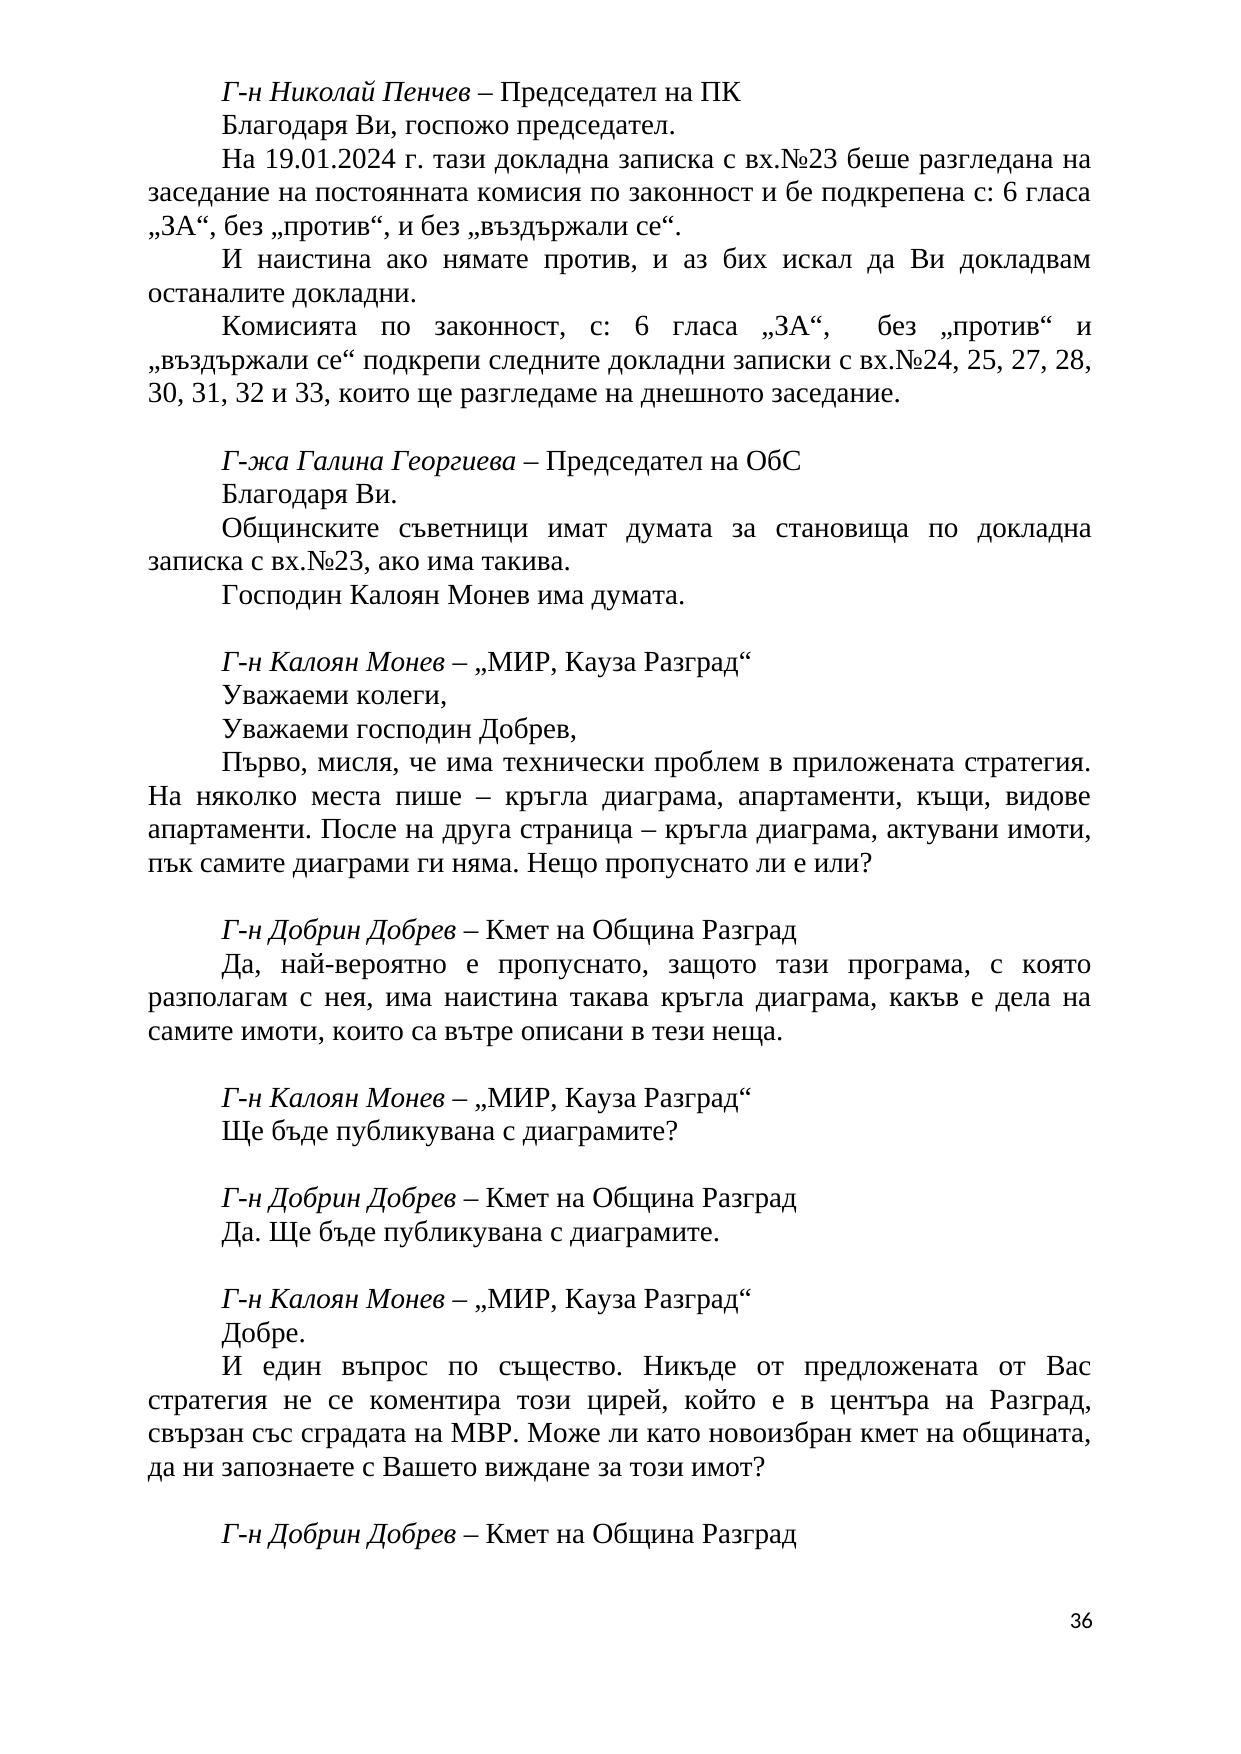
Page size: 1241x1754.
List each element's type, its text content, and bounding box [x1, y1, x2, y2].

text Г-н Николай Пенчев – Председател на ПК [148, 74, 1093, 107]
text Г-н Добрин Добрев – Кмет на Община Разград [148, 1181, 1093, 1214]
text Ще бъде публикувана с диаграмите? [148, 1113, 1093, 1147]
text Г-н Добрин Добрев – Кмет на Община Разград [148, 912, 1093, 946]
text Да. Ще бъде публикувана с диаграмите. [148, 1214, 1093, 1248]
text И наистина ако нямате против, и аз бих искал да Ви докладвам останалите докладни. [148, 241, 1093, 308]
text Първо, мисля, че има технически проблем в приложената стратегия. На няколко места пише – кръгла диаграма, апартаменти, къщи, видове апартаменти. После на друга страница – кръгла диаграма, актувани имоти, пък самите диаграми ги няма. Нещо пропуснато ли е или? [148, 744, 1093, 879]
text Уважаеми господин Добрев, [148, 711, 1093, 744]
text И един въпрос по същество. Никъде от предложената от Вас стратегия не се коментира този цирей, който е в центъра на Разград, свързан със сградата на МВР. Може ли като новоизбран кмет на общината, да ни запознаете с Вашето виждане за този имот? [148, 1348, 1093, 1482]
text Г-н Калоян Монев – „МИР, Кауза Разград“ [148, 1281, 1093, 1315]
text Г-н Калоян Монев – „МИР, Кауза Разград“ [148, 1080, 1093, 1113]
text Благодаря Ви, госпожо председател. [148, 107, 1093, 141]
text Благодаря Ви. [148, 476, 1093, 510]
text Г-жа Галина Георгиева – Председател на ОбС [148, 443, 1093, 476]
text На 19.01.2024 г. тази докладна записка с вх.№23 беше разгледана на заседание на постоянната комисия по законност и бе подкрепена с: 6 гласа „ЗА“, без „против“, и без „въздържали се“. [148, 141, 1093, 241]
text Г-н Калоян Монев – „МИР, Кауза Разград“ [148, 644, 1093, 677]
text Комисията по законност, с: 6 гласа „ЗА“, без „против“ и „въздържали се“ подкрепи следните докладни записки с вх.№24, 25, 27, 28, 30, 31, 32 и 33, които ще разгледаме на днешното заседание. [148, 308, 1093, 409]
text Г-н Добрин Добрев – Кмет на Община Разград [148, 1516, 1093, 1549]
text Добре. [148, 1315, 1093, 1348]
text Общинските съветници имат думата за становища по докладна записка с вх.№23, ако има такива. [148, 510, 1093, 577]
text Уважаеми колеги, [148, 677, 1093, 711]
text Господин Калоян Монев има думата. [148, 577, 1093, 610]
text Да, най-вероятно е пропуснато, защото тази програма, с която разполагам с нея, има наистина такава кръгла диаграма, какъв е дела на самите имоти, които са вътре описани в тези неща. [148, 946, 1093, 1046]
